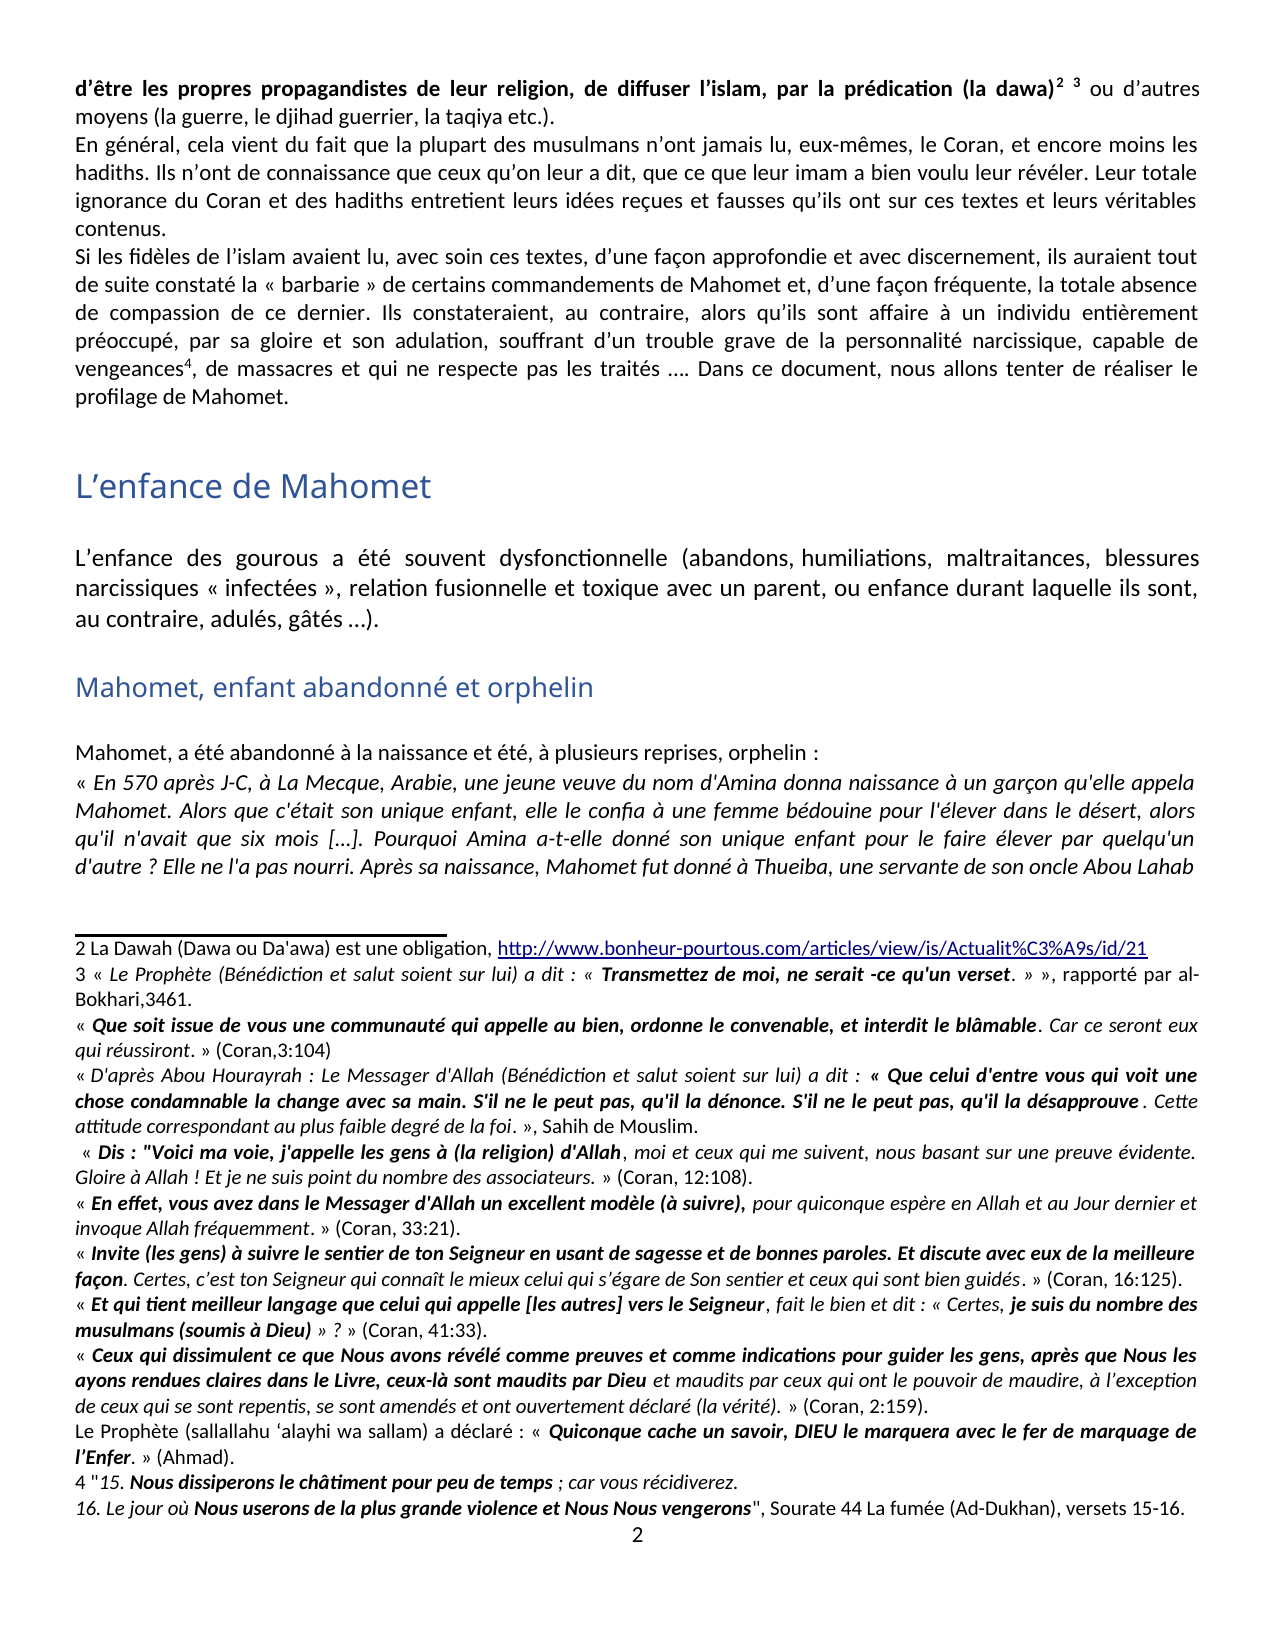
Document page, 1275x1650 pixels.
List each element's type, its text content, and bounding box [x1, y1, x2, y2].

text 16. Le jour où Nous userons de la plus grande violence et Nous Nous vengerons", Sourate 44 La fumée (Ad-Dukhan), versets 15-16. [75, 1495, 1200, 1520]
text « En 570 après J-C, à La Mecque, Arabie, une jeune veuve du nom d'Amina donna naissance à un garçon qu'elle appela Mahomet. Alors que c'était son unique enfant, elle le confia à une femme bédouine pour l'élever dans le désert, alors qu'il n'avait que six mois […]. Pourquoi Amina a-t-elle donné son unique enfant pour le faire élever par quelqu'un d'autre ? Elle ne l'a pas nourri. Après sa naissance, Mahomet fut donné à Thueiba, une servante de son oncle Abou Lahab [75, 768, 1200, 880]
text En général, cela vient du fait que la plupart des musulmans n’ont jamais lu, eux-mêmes, le Coran, et encore moins les hadiths. Ils n’ont de connaissance que ceux qu’on leur a dit, que ce que leur imam a bien voulu leur révéler. Leur totale ignorance du Coran et des hadiths entretient leurs idées reçues et fausses qu’ils ont sur ces textes et leurs véritables contenus. [75, 130, 1200, 242]
text « Dis : "Voici ma voie, j'appelle les gens à (la religion) d'Allah, moi et ceux qui me suivent, nous basant sur une preuve évidente. Gloire à Allah ! Et je ne suis point du nombre des associateurs. » (Coran, 12:108). [75, 1139, 1200, 1190]
text « Ceux qui dissimulent ce que Nous avons révélé comme preuves et comme indications pour guider les gens, après que Nous les ayons rendues claires dans le Livre, ceux-là sont maudits par Dieu et maudits par ceux qui ont le pouvoir de maudire, à l’exception de ceux qui se sont repentis, se sont amendés et ont ouvertement déclaré (la vérité). » (Coran, 2:159). [75, 1342, 1200, 1418]
text « Et qui tient meilleur langage que celui qui appelle [les autres] vers le Seigneur, fait le bien et dit : « Certes, je suis du nombre des musulmans (soumis à Dieu) » ? » (Coran, 41:33). [75, 1291, 1200, 1342]
text « Que soit issue de vous une communauté qui appelle au bien, ordonne le convenable, et interdit le blâmable. Car ce seront eux qui réussiront. » (Coran,3:104) [75, 1012, 1200, 1063]
text « D'après Abou Hourayrah : Le Messager d'Allah (Bénédiction et salut soient sur lui) a dit : « Que celui d'entre vous qui voit une chose condamnable la change avec sa main. S'il ne le peut pas, qu'il la dénonce. S'il ne le peut pas, qu'il la désapprouve. Cette attitude correspondant au plus faible degré de la foi. », Sahih de Mouslim. [75, 1063, 1200, 1139]
text L’enfance des gourous a été souvent dysfonctionnelle (abandons, humiliations, maltraitances, blessures narcissiques « infectées », relation fusionnelle et toxique avec un parent, ou enfance durant laquelle ils sont, au contraire, adulés, gâtés …). [75, 542, 1200, 634]
text Si les fidèles de l’islam avaient lu, avec soin ces textes, d’une façon approfondie et avec discernement, ils auraient tout de suite constaté la « barbarie » de certains commandements de Mahomet et, d’une façon fréquente, la totale absence de compassion de ce dernier. Ils constateraient, au contraire, alors qu’ils sont affaire à un individu entièrement préoccupé, par sa gloire et son adulation, souffrant d’un trouble grave de la personnalité narcissique, capable de vengeances, de massacres et qui ne respecte pas les traités …. Dans ce document, nous allons tenter de réaliser le profilage de Mahomet. [75, 242, 1200, 410]
text "15. Nous dissiperons le châtiment pour peu de temps ; car vous récidiverez. [75, 1469, 1200, 1495]
text d’être les propres propagandistes de leur religion, de diffuser l’islam, par la prédication (la dawa) ou d’autres moyens (la guerre, le djihad guerrier, la taqiya etc.). [75, 74, 1200, 130]
subtitle Mahomet, enfant abandonné et orphelin [75, 668, 1200, 705]
text La Dawah (Dawa ou Da'awa) est une obligation, http://www.bonheur-pourtous.com/articles/view/is/Actualit%C3%A9s/id/21 [75, 936, 1200, 961]
text « Invite (les gens) à suivre le sentier de ton Seigneur en usant de sagesse et de bonnes paroles. Et discute avec eux de la meilleure façon. Certes, c’est ton Seigneur qui connaît le mieux celui qui s’égare de Son sentier et ceux qui sont bien guidés. » (Coran, 16:125). [75, 1241, 1200, 1291]
text « Le Prophète (Bénédiction et salut soient sur lui) a dit : « Transmettez de moi, ne serait -ce qu'un verset. » », rapporté par al-Bokhari,3461. [75, 961, 1200, 1012]
text Le Prophète (sallallahu ‘alayhi wa sallam) a déclaré : « Quiconque cache un savoir, DIEU le marquera avec le fer de marquage de l’Enfer. » (Ahmad). [75, 1418, 1200, 1469]
text Mahomet, a été abandonné à la naissance et été, à plusieurs reprises, orphelin : [75, 738, 1200, 766]
subtitle L’enfance de Mahomet [75, 463, 1200, 508]
text « En effet, vous avez dans le Messager d'Allah un excellent modèle (à suivre), pour quiconque espère en Allah et au Jour dernier et invoque Allah fréquemment. » (Coran, 33:21). [75, 1190, 1200, 1241]
